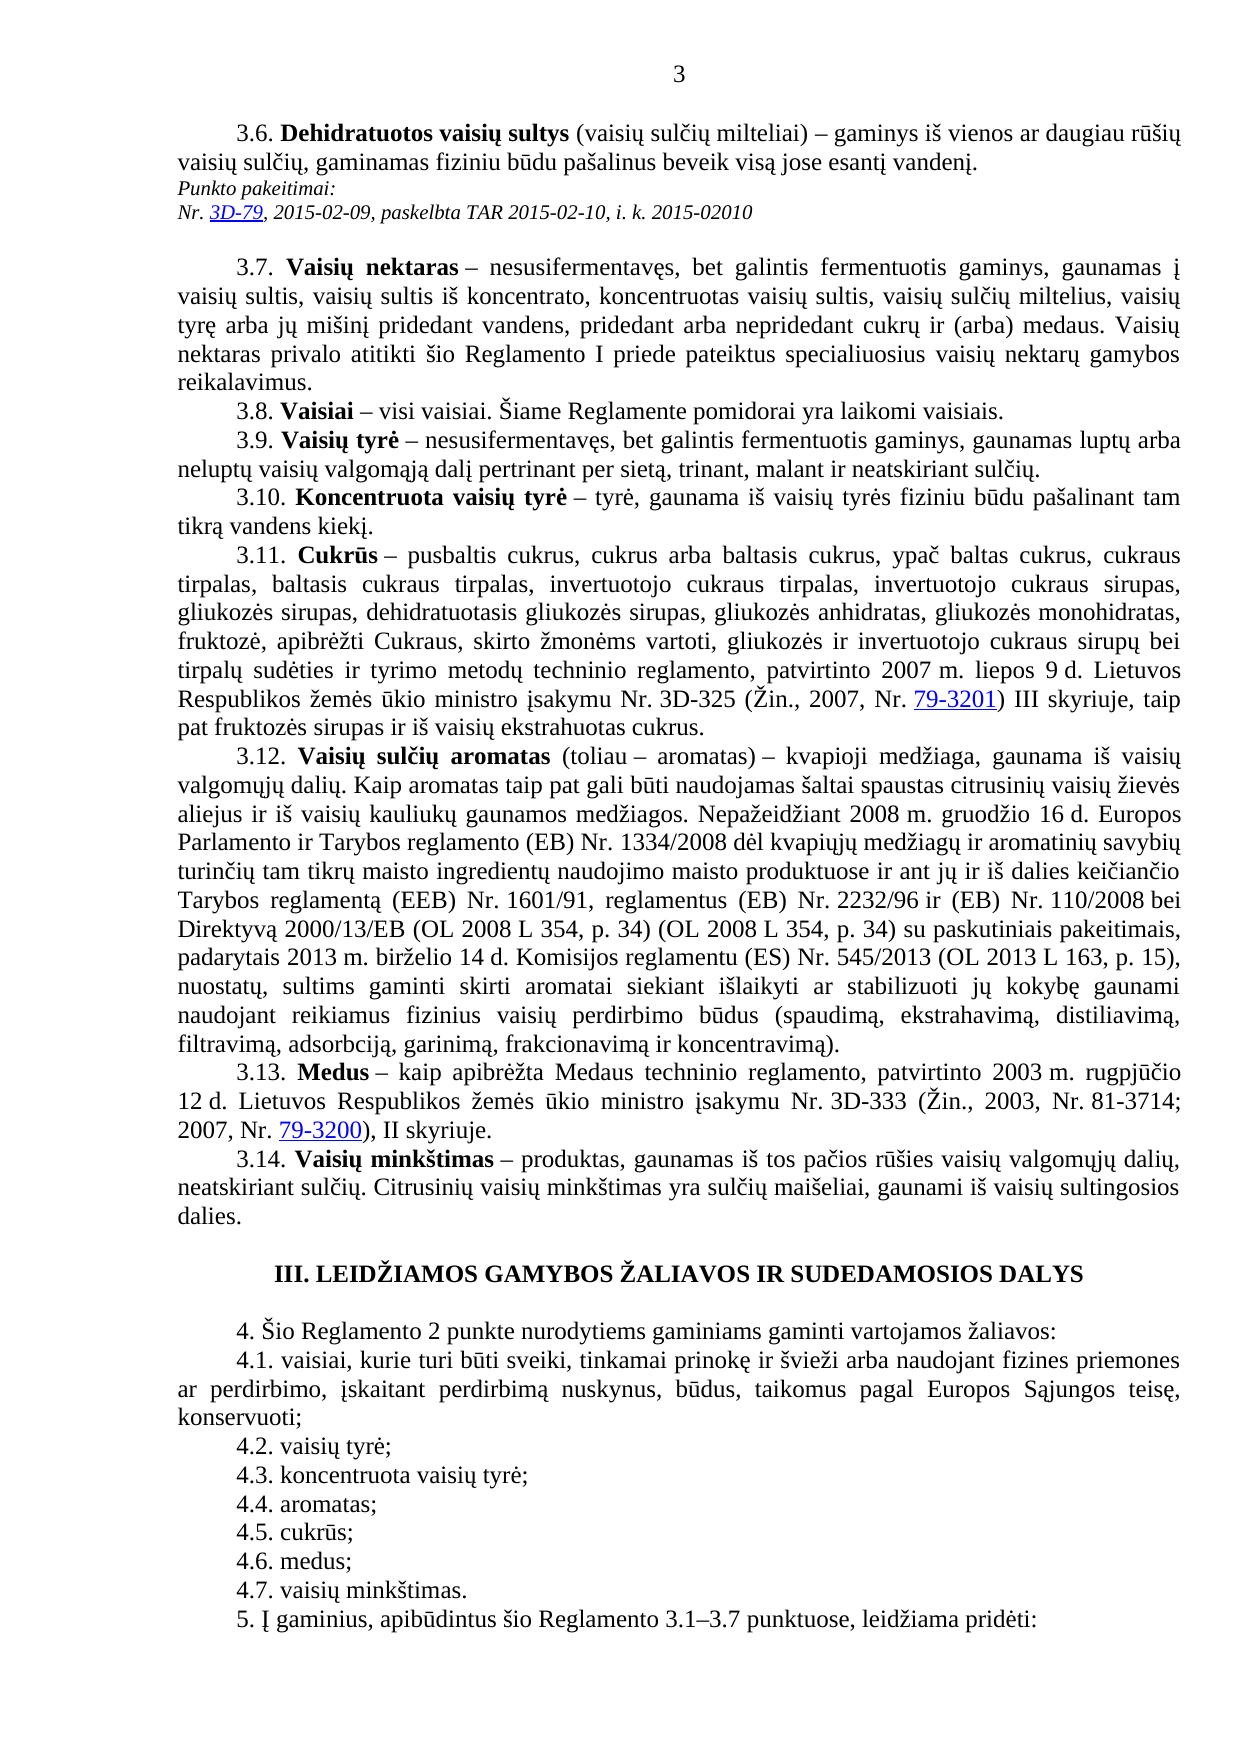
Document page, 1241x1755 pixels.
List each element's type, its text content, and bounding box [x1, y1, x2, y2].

text 4.1. vaisiai, kurie turi būti sveiki, tinkamai prinokę ir švieži arba naudojant fizines priemones ar perdirbimo, įskaitant perdirbimą nuskynus, būdus, taikomus pagal Europos Sąjungos teisę, konservuoti; [177, 1345, 1181, 1431]
text 3.13. Medus – kaip apibrėžta Medaus techninio reglamento, patvirtinto 2003 m. rugpjūčio 12 d. Lietuvos Respublikos žemės ūkio ministro įsakymu Nr. 3D-333 (Žin., 2003, Nr. 81-3714; 2007, Nr. 79-3200), II skyriuje. [177, 1057, 1181, 1144]
text 4.7. vaisių minkštimas. [177, 1575, 1181, 1604]
text 3.11. Cukrūs – pusbaltis cukrus, cukrus arba baltasis cukrus, ypač baltas cukrus, cukraus tirpalas, baltasis cukraus tirpalas, invertuotojo cukraus tirpalas, invertuotojo cukraus sirupas, gliukozės sirupas, dehidratuotasis gliukozės sirupas, gliukozės anhidratas, gliukozės monohidratas, fruktozė, apibrėžti Cukraus, skirto žmonėms vartoti, gliukozės ir invertuotojo cukraus sirupų bei tirpalų sudėties ir tyrimo metodų techninio reglamento, patvirtinto 2007 m. liepos 9 d. Lietuvos Respublikos žemės ūkio ministro įsakymu Nr. 3D-325 (Žin., 2007, Nr. 79-3201) III skyriuje, taip pat fruktozės sirupas ir iš vaisių ekstrahuotas cukrus. [177, 540, 1181, 741]
text 4.4. aromatas; [177, 1489, 1181, 1517]
text 5. Į gaminius, apibūdintus šio Reglamento 3.1–3.7 punktuose, leidžiama pridėti: [177, 1604, 1181, 1632]
text 4.2. vaisių tyrė; [177, 1431, 1181, 1460]
text 3.12. Vaisių sulčių aromatas (toliau – aromatas) – kvapioji medžiaga, gaunama iš vaisių valgomųjų dalių. Kaip aromatas taip pat gali būti naudojamas šaltai spaustas citrusinių vaisių žievės aliejus ir iš vaisių kauliukų gaunamos medžiagos. Nepažeidžiant 2008 m. gruodžio 16 d. Europos Parlamento ir Tarybos reglamento (EB) Nr. 1334/2008 dėl kvapiųjų medžiagų ir aromatinių savybių turinčių tam tikrų maisto ingredientų naudojimo maisto produktuose ir ant jų ir iš dalies keičiančio Tarybos reglamentą (EEB) Nr. 1601/91, reglamentus (EB) Nr. 2232/96 ir (EB) Nr. 110/2008 bei Direktyvą 2000/13/EB (OL 2008 L 354, p. 34) (OL 2008 L 354, p. 34) su paskutiniais pakeitimais, padarytais 2013 m. birželio 14 d. Komisijos reglamentu (ES) Nr. 545/2013 (OL 2013 L 163, p. 15), nuostatų, sultims gaminti skirti aromatai siekiant išlaikyti ar stabilizuoti jų kokybę gaunami naudojant reikiamus fizinius vaisių perdirbimo būdus (spaudimą, ekstrahavimą, distiliavimą, filtravimą, adsorbciją, garinimą, frakcionavimą ir koncentravimą). [177, 741, 1181, 1057]
text 3.10. Koncentruota vaisių tyrė – tyrė, gaunama iš vaisių tyrės fiziniu būdu pašalinant tam tikrą vandens kiekį. [177, 482, 1181, 540]
text Nr. 3D-79, 2015-02-09, paskelbta TAR 2015-02-10, i. k. 2015-02010 [177, 200, 1181, 224]
text III. LEIDŽIAMOS GAMYBOS ŽALIAVOS IR SUDEDAMOSIOS DALYS [177, 1259, 1181, 1287]
text 3.9. Vaisių tyrė – nesusifermentavęs, bet galintis fermentuotis gaminys, gaunamas luptų arba neluptų vaisių valgomąją dalį pertrinant per sietą, trinant, malant ir neatskiriant sulčių. [177, 425, 1181, 482]
text 4. Šio Reglamento 2 punkte nurodytiems gaminiams gaminti vartojamos žaliavos: [177, 1316, 1181, 1345]
text 3.14. Vaisių minkštimas – produktas, gaunamas iš tos pačios rūšies vaisių valgomųjų dalių, neatskiriant sulčių. Citrusinių vaisių minkštimas yra sulčių maišeliai, gaunami iš vaisių sultingosios dalies. [177, 1144, 1181, 1230]
text Punkto pakeitimai: [177, 176, 1181, 200]
text 4.3. koncentruota vaisių tyrė; [177, 1460, 1181, 1489]
text 3.8. Vaisiai – visi vaisiai. Šiame Reglamente pomidorai yra laikomi vaisiais. [177, 396, 1181, 425]
text 3.7. Vaisių nektaras – nesusifermentavęs, bet galintis fermentuotis gaminys, gaunamas į vaisių sultis, vaisių sultis iš koncentrato, koncentruotas vaisių sultis, vaisių sulčių miltelius, vaisių tyrę arba jų mišinį pridedant vandens, pridedant arba nepridedant cukrų ir (arba) medaus. Vaisių nektaras privalo atitikti šio Reglamento I priede pateiktus specialiuosius vaisių nektarų gamybos reikalavimus. [177, 252, 1181, 396]
text 4.5. cukrūs; [177, 1517, 1181, 1546]
text 3.6. Dehidratuotos vaisių sultys (vaisių sulčių milteliai) – gaminys iš vienos ar daugiau rūšių vaisių sulčių, gaminamas fiziniu būdu pašalinus beveik visą jose esantį vandenį. [177, 118, 1181, 176]
text 4.6. medus; [177, 1546, 1181, 1575]
